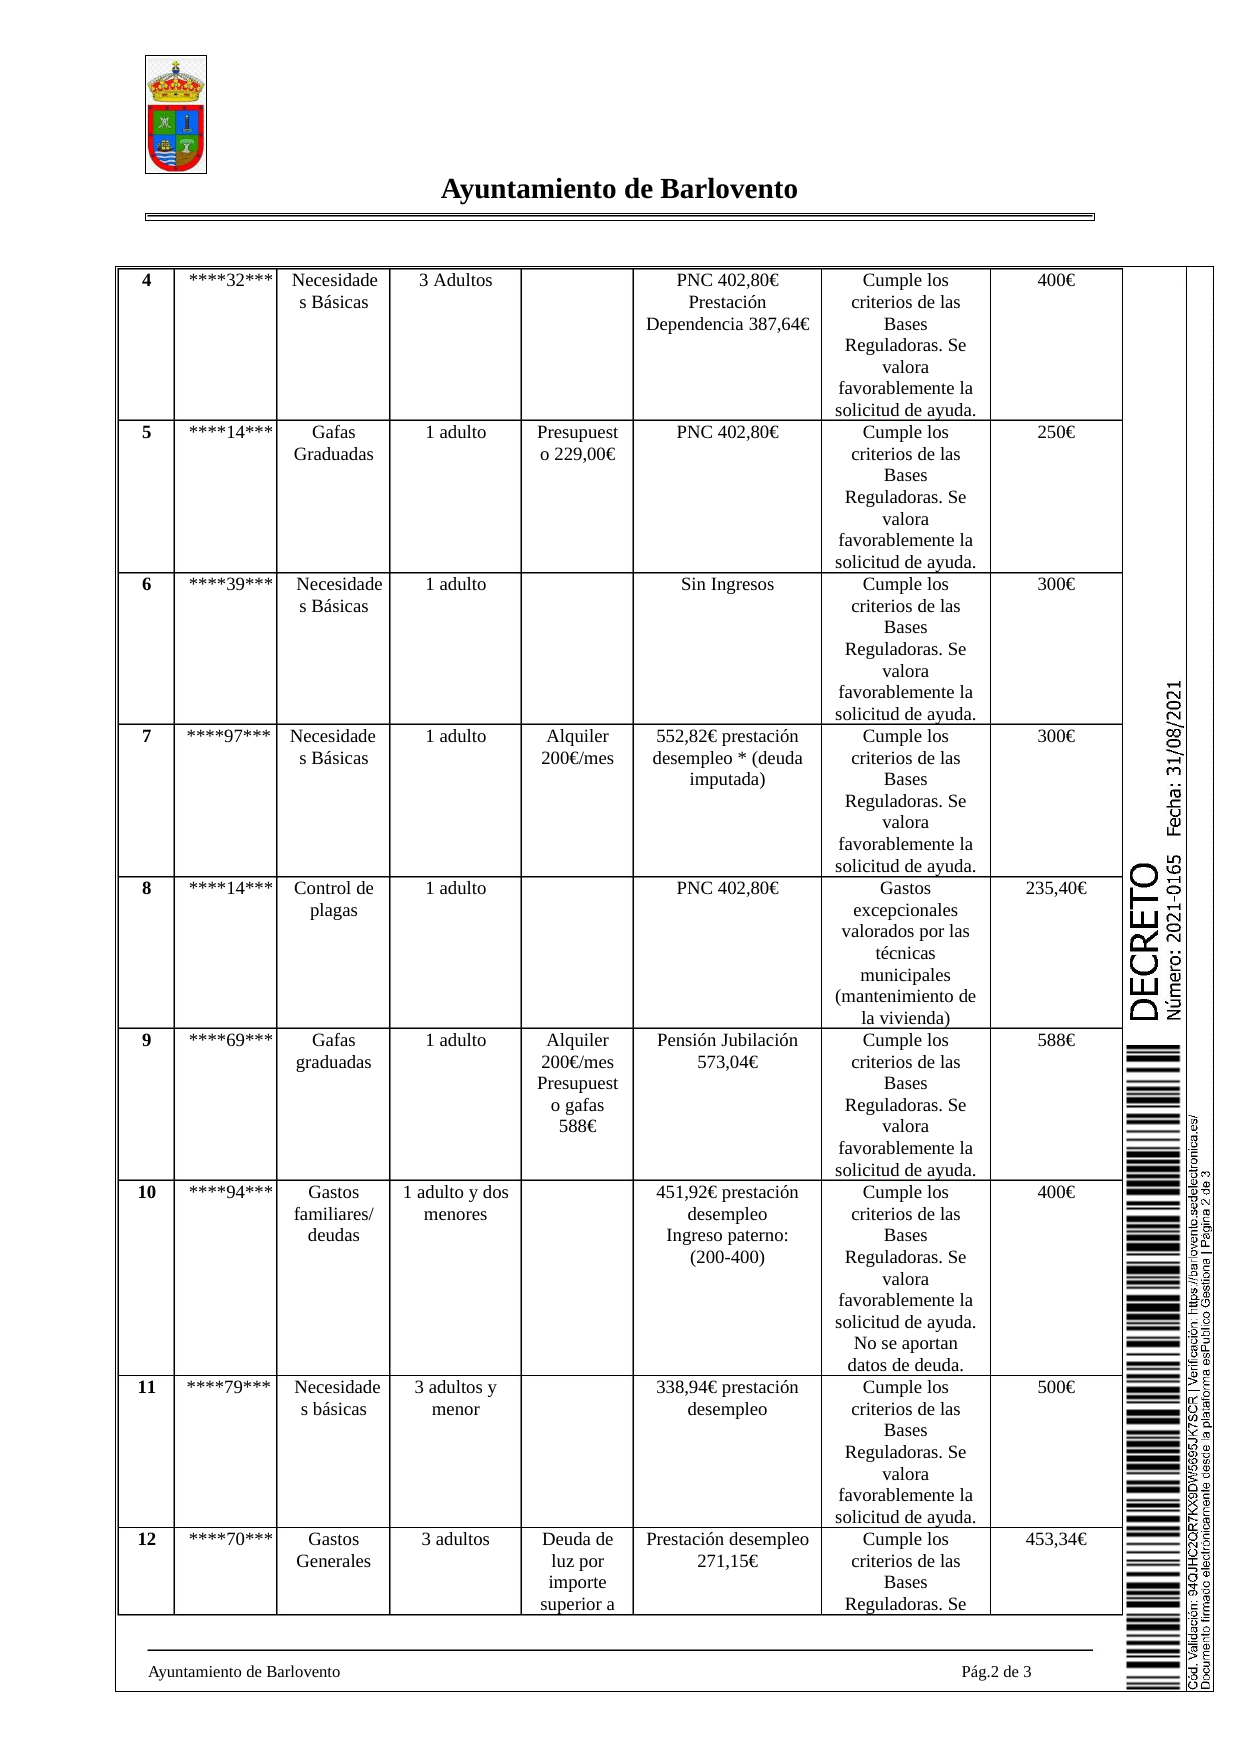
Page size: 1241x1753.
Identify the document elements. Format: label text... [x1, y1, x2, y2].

text imputada) [689, 769, 827, 790]
picture [146, 56, 206, 173]
text Cumple los [863, 574, 1001, 595]
text 1 [137, 1529, 147, 1550]
text criterios de las [851, 292, 1001, 312]
text Bases [884, 1572, 1001, 1593]
text (mantenimiento de [835, 986, 1001, 1007]
text solicitud de ayuda. [835, 1159, 1001, 1180]
text ****14*** [188, 878, 288, 899]
text 0 [147, 1182, 181, 1203]
text 3 adultos [421, 1529, 515, 1550]
text valora [882, 356, 1001, 377]
text ****94*** [188, 1182, 288, 1203]
text PNC 402,80€ [676, 422, 803, 443]
text valora [882, 508, 1001, 529]
text solicitud de ayuda. [835, 551, 1001, 572]
text favorablemente la [838, 378, 1001, 399]
text 1 adulto [425, 878, 511, 899]
text 8 [142, 878, 176, 899]
text superior a [540, 1594, 640, 1614]
text Generales [296, 1551, 396, 1571]
text 588€ [1037, 1030, 1100, 1051]
text favorablemente la [838, 1485, 1001, 1506]
text criterios de las [851, 596, 1001, 616]
text 300€ [1037, 574, 1100, 595]
text 300€ [1037, 726, 1100, 747]
text valora [882, 660, 1001, 681]
text excepcionales [853, 899, 1001, 920]
text o gafas [551, 1095, 643, 1116]
text la vivienda) [861, 1007, 1001, 1028]
text 552,82€ prestación [656, 726, 827, 747]
text datos de deuda. [847, 1354, 1001, 1375]
text valorados por las [841, 921, 1001, 942]
text criterios de las [851, 1399, 1001, 1419]
text Deuda de [542, 1529, 638, 1550]
text Cumple los [863, 1377, 1001, 1398]
text 2 [147, 1529, 181, 1550]
text valora [882, 1463, 1001, 1484]
text ****79*** Necesidade [186, 1377, 402, 1398]
text ****32*** Necesidade [188, 270, 402, 291]
text Reguladoras. Se [844, 1247, 991, 1267]
text 1 [137, 1182, 147, 1203]
text ****39*** Necesidade [188, 574, 402, 595]
text 1 adulto [425, 726, 511, 747]
text 451,92€ prestación [656, 1182, 824, 1203]
text Presupuest [537, 1073, 643, 1094]
picture [1187, 267, 1213, 1691]
text ****70*** [188, 1529, 288, 1550]
text s Básicas [299, 596, 402, 616]
text (200-400) [690, 1247, 824, 1267]
text ****97*** Necesidade [186, 726, 402, 747]
text 400€ [1037, 1182, 1100, 1203]
text criterios de las [851, 748, 1001, 768]
text 453,34€ [1026, 1529, 1112, 1550]
text PNC 402,80€ [676, 270, 834, 291]
text solicitud de ayuda. [835, 855, 1001, 876]
text 1 adulto [425, 574, 511, 595]
text Reguladoras. Se [844, 335, 1001, 356]
text Graduadas [293, 444, 399, 464]
text Reguladoras. Se [844, 487, 1001, 508]
text Gastos [880, 878, 1001, 899]
text PNC 402,80€ [676, 878, 803, 899]
text Dependencia 387,64€ [646, 313, 834, 334]
text s Básicas [299, 292, 393, 312]
text Cumple los [863, 1182, 1001, 1203]
text solicitud de ayuda. [835, 1311, 1001, 1332]
text Control de [294, 878, 398, 899]
text 9 [142, 1030, 176, 1051]
text 4 [142, 270, 176, 291]
text luz por [551, 1551, 638, 1571]
text Reguladoras. Se [844, 791, 1001, 812]
text s básicas [301, 1399, 392, 1419]
text Prestación desempleo [646, 1529, 834, 1550]
text ****69*** [188, 1030, 288, 1051]
text Cumple los [863, 1529, 1001, 1550]
text Reguladoras. Se [844, 1442, 1001, 1463]
text 7 [142, 726, 176, 747]
text Presupuest [537, 422, 643, 443]
text municipales [860, 964, 1001, 985]
text Bases [884, 769, 1001, 790]
text solicitud de ayuda. [835, 399, 1001, 420]
text No se aportan [853, 1333, 1001, 1354]
text Ingreso paterno: [666, 1225, 824, 1246]
text 1 [137, 1377, 147, 1398]
text desempleo [687, 1399, 824, 1419]
text Cumple los [863, 726, 1001, 747]
text Alquiler [546, 726, 639, 747]
picture [146, 214, 1094, 220]
text Sin Ingresos [681, 574, 803, 595]
text importe [548, 1572, 638, 1593]
text 271,15€ [697, 1551, 834, 1571]
text familiares/ [293, 1203, 399, 1224]
text Bases [884, 313, 1001, 334]
text 400€ [1037, 270, 1100, 291]
text Gastos [308, 1182, 399, 1203]
text Prestación [688, 292, 834, 312]
text Cumple los [863, 1030, 1001, 1051]
text favorablemente la [838, 834, 1001, 855]
text Cumple los [863, 270, 1001, 291]
text Bases [884, 465, 1001, 486]
text 3 Adultos [419, 270, 517, 291]
text 1 adulto y dos [403, 1182, 533, 1203]
text valora [882, 1268, 991, 1289]
text 235,40€ [1026, 878, 1112, 899]
text valora [882, 812, 1001, 833]
text deudas [308, 1225, 399, 1246]
text 200€/mes [541, 1052, 643, 1072]
text 6 [142, 574, 176, 595]
text 1 adulto [425, 1030, 511, 1051]
text menor [432, 1399, 522, 1419]
text Reguladoras. Se [844, 1095, 1001, 1116]
text Ayuntamiento de Barlovento [148, 1662, 366, 1681]
text Ayuntamiento de Barlovento [441, 173, 825, 205]
text valora [882, 1116, 1001, 1137]
text técnicas [875, 943, 1001, 963]
text 1 [147, 1377, 181, 1398]
text desempleo [687, 1203, 824, 1224]
text 5 [142, 422, 176, 443]
text Cumple los [863, 422, 1001, 443]
text criterios de las [851, 1551, 1001, 1571]
text Pensión Jubilación [657, 1030, 823, 1051]
text 1 adulto [425, 422, 511, 443]
text Pág.2 de 3 [961, 1662, 1056, 1681]
text menores [424, 1203, 533, 1224]
text 573,04€ [697, 1052, 823, 1072]
text plagas [310, 899, 398, 920]
text 250€ [1037, 422, 1100, 443]
text 3 adultos y [414, 1377, 522, 1398]
text favorablemente la [838, 1290, 1001, 1311]
text Bases [884, 1225, 1001, 1246]
text 500€ [1037, 1377, 1100, 1398]
text Bases [884, 1073, 1001, 1094]
text Gastos [308, 1529, 396, 1550]
text 88€ [568, 1116, 621, 1137]
text favorablemente la [838, 682, 1001, 703]
text 200€/mes [541, 748, 639, 768]
text Alquiler [546, 1030, 643, 1051]
text Gafas [312, 422, 399, 443]
text favorablemente la [838, 530, 1001, 551]
text favorablemente la [838, 1138, 1001, 1159]
text s Básicas [299, 748, 393, 768]
text Reguladoras. Se [844, 1594, 991, 1614]
text Reguladoras. Se [844, 639, 1001, 659]
text Bases [884, 617, 1001, 638]
picture [116, 267, 1186, 1691]
text criterios de las [851, 444, 1001, 464]
text 338,94€ prestación [656, 1377, 824, 1398]
text 5 [559, 1116, 568, 1137]
text desempleo * (deuda [652, 748, 827, 768]
text solicitud de ayuda. [835, 703, 1001, 724]
text criterios de las [851, 1052, 1001, 1072]
text graduadas [296, 1052, 397, 1072]
text criterios de las [851, 1203, 1001, 1224]
text Bases [884, 1420, 1001, 1441]
text ****14*** [188, 422, 288, 443]
text o 229,00€ [540, 444, 643, 464]
text Gafas [312, 1030, 397, 1051]
text solicitud de ayuda. [835, 1506, 1001, 1527]
